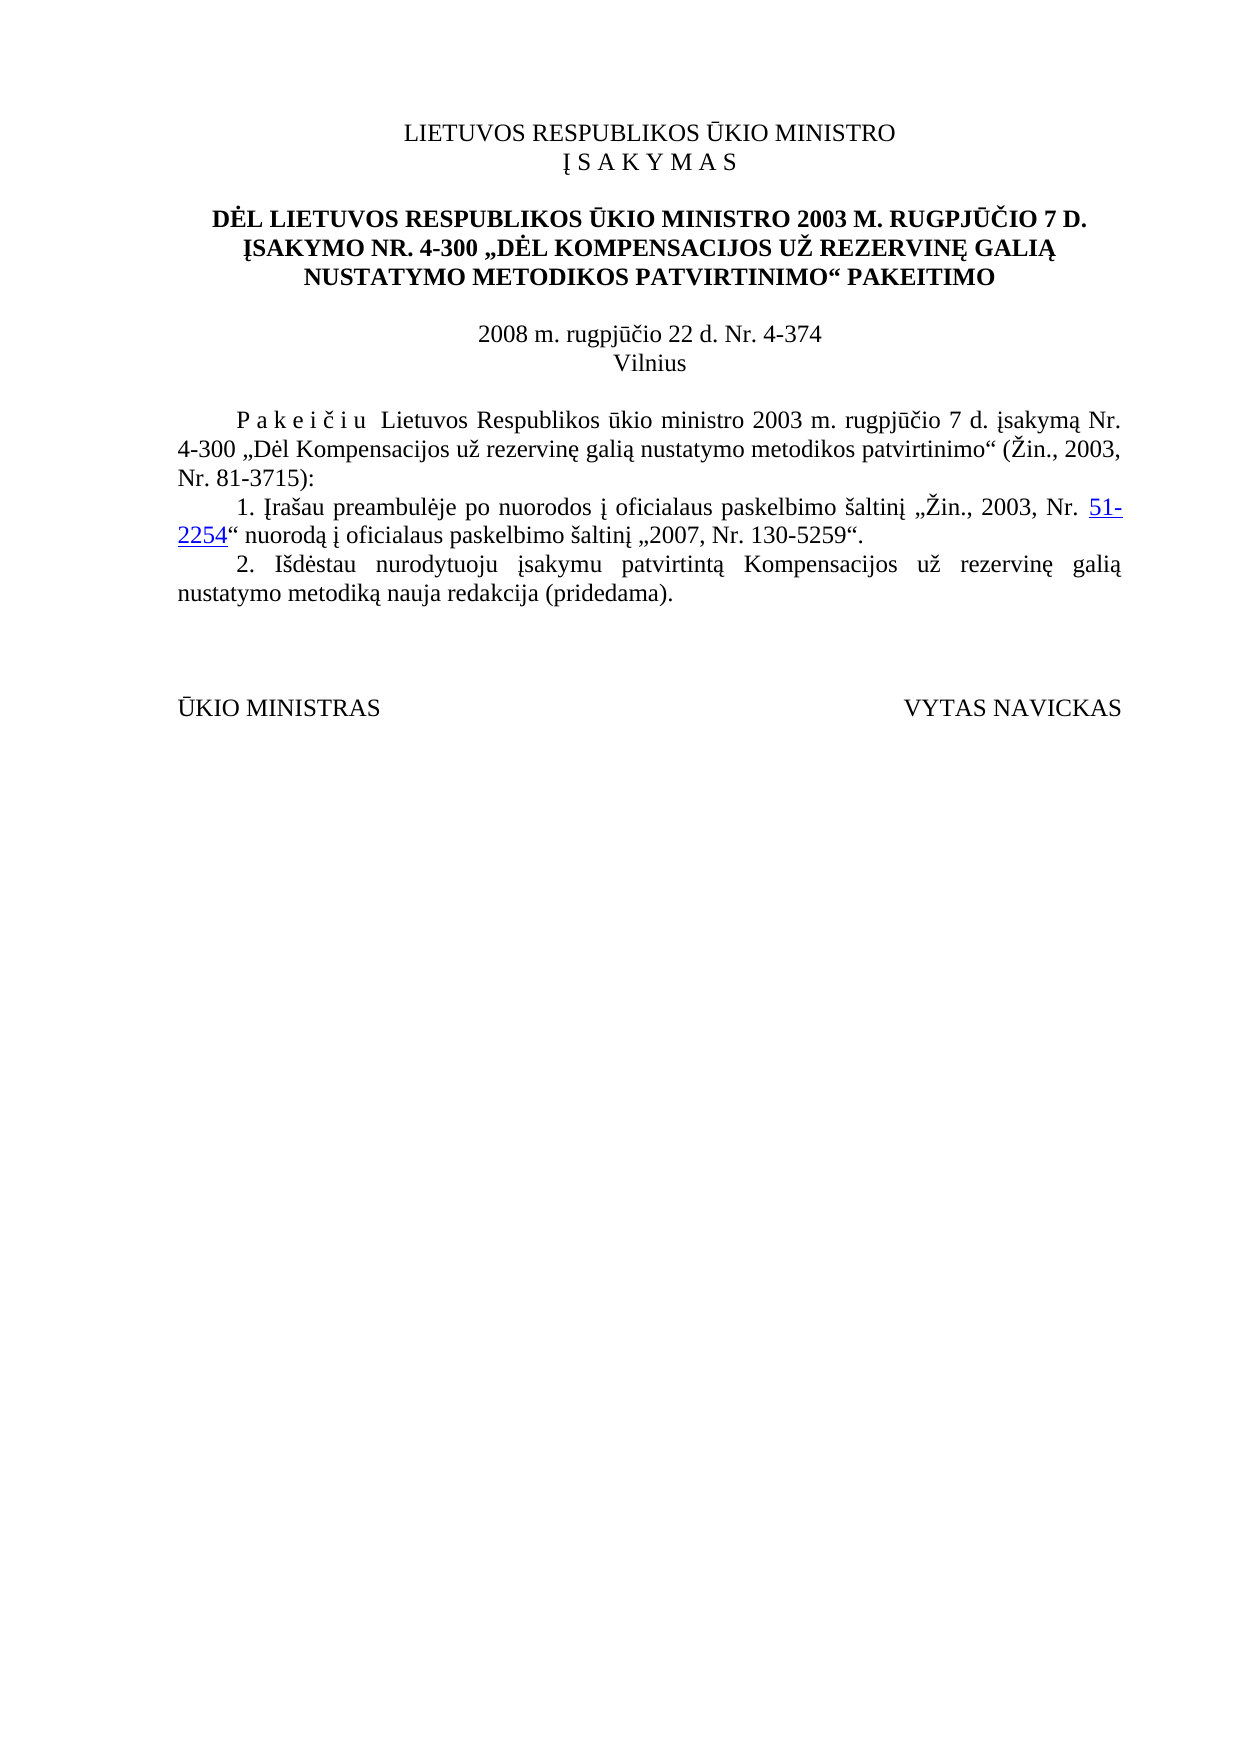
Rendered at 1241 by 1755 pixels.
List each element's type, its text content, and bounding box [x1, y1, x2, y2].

text DĖL LIETUVOS RESPUBLIKOS ŪKIO MINISTRO 2003 M. RUGPJŪČIO 7 D. ĮSAKYMO NR. 4-300 „DĖL KOMPENSACIJOS UŽ REZERVINĘ GALIĄ NUSTATYMO METODIKOS PATVIRTINIMO“ PAKEITIMO [177, 204, 1122, 291]
text Vilnius [177, 348, 1122, 377]
text 2008 m. rugpjūčio 22 d. Nr. 4-374 [177, 319, 1122, 348]
text LIETUVOS RESPUBLIKOS ŪKIO MINISTRO [177, 118, 1122, 147]
text 2. Išdėstau nurodytuoju įsakymu patvirtintą Kompensacijos už rezervinę galią nustatymo metodiką nauja redakcija (pridedama). [177, 549, 1122, 607]
text 1. Įrašau preambulėje po nuorodos į oficialaus paskelbimo šaltinį „Žin., 2003, Nr. 51-2254“ nuorodą į oficialaus paskelbimo šaltinį „2007, Nr. 130-5259“. [177, 492, 1122, 549]
text ŪKIO MINISTRAS VYTAS NAVICKAS [177, 693, 1122, 722]
text ĮSAKYMAS [177, 147, 1122, 176]
text Pakeičiu Lietuvos Respublikos ūkio ministro 2003 m. rugpjūčio 7 d. įsakymą Nr. 4-300 „Dėl Kompensacijos už rezervinę galią nustatymo metodikos patvirtinimo“ (Žin., 2003, Nr. 81-3715): [177, 406, 1122, 492]
